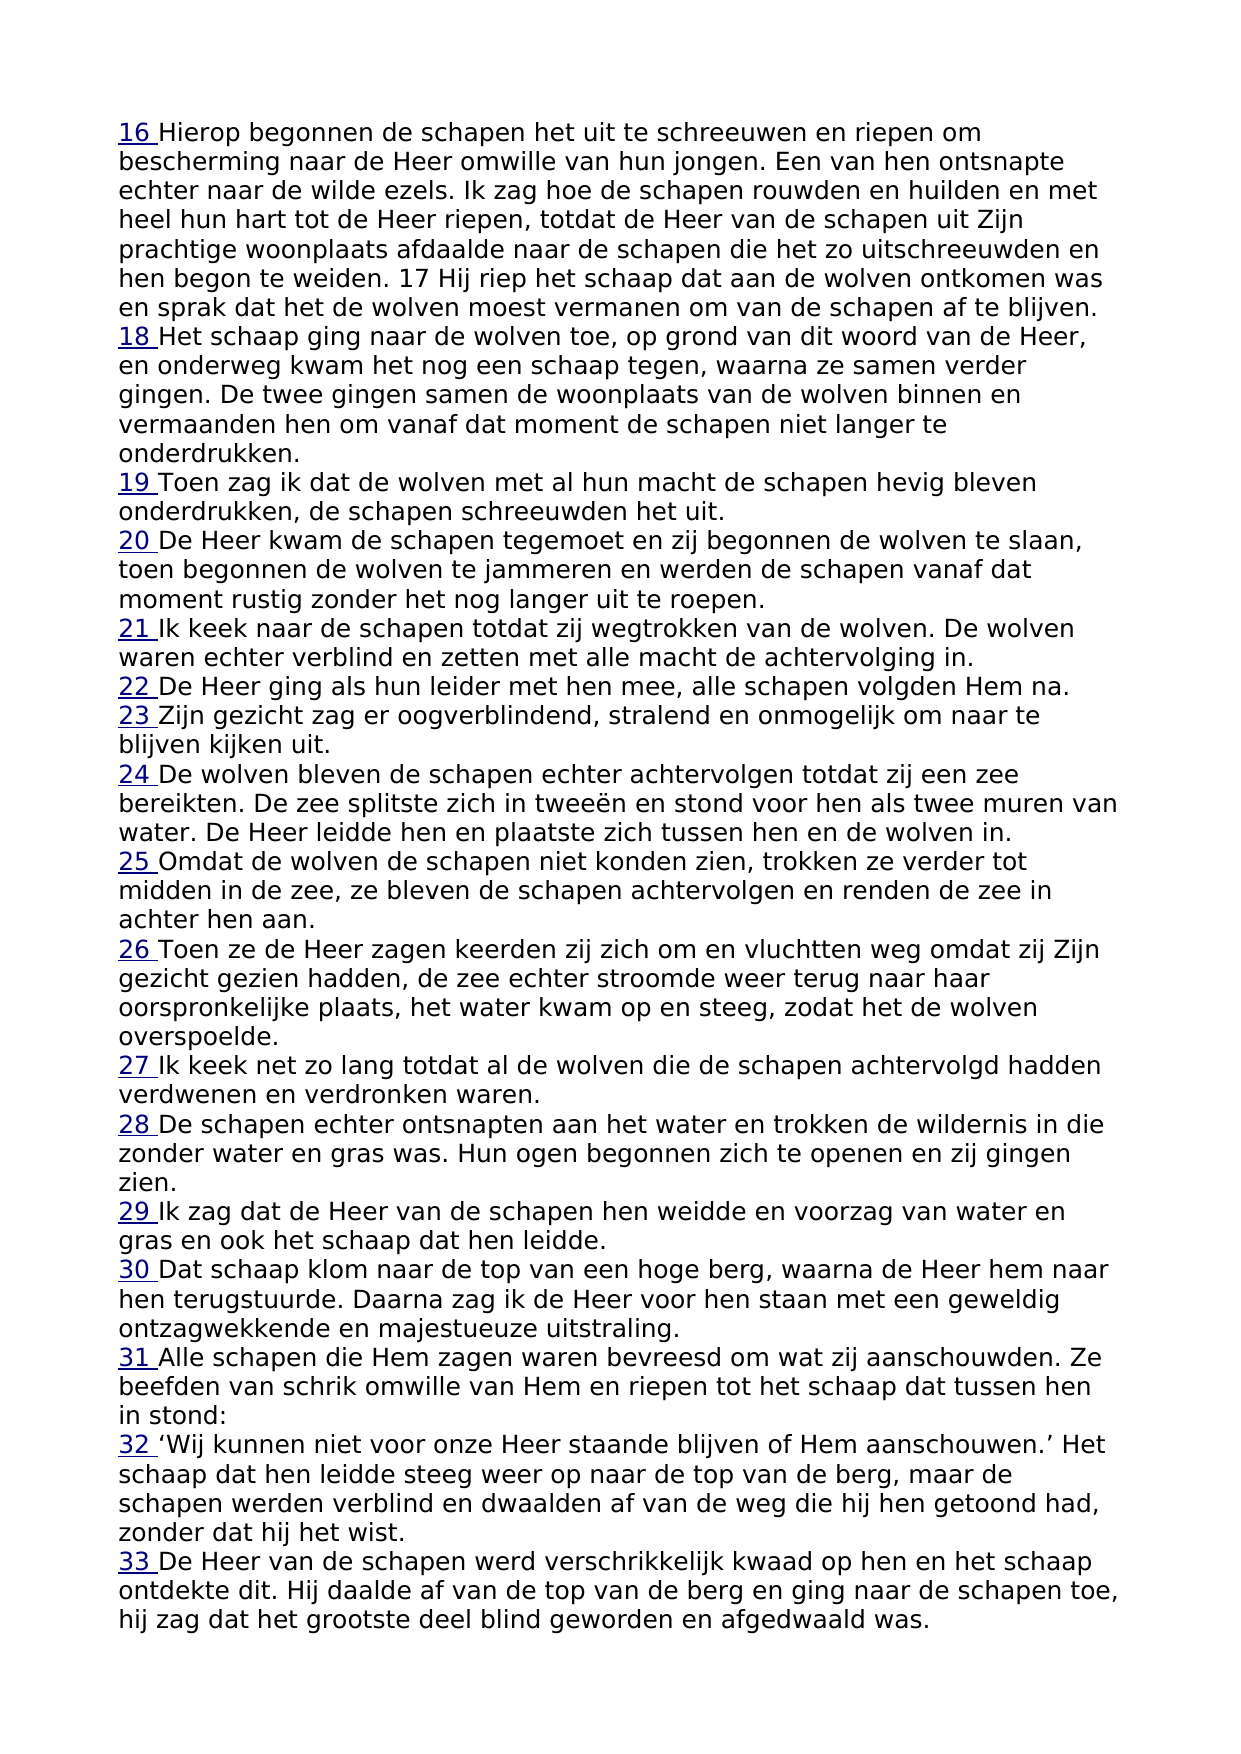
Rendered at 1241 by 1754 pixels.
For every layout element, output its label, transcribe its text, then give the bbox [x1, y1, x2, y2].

text 16 Hierop begonnen de schapen het uit te schreeuwen en riepen om bescherming naar de Heer omwille van hun jongen. Een van hen ontsnapte echter naar de wilde ezels. Ik zag hoe de schapen rouwden en huilden en met heel hun hart tot de Heer riepen, totdat de Heer van de schapen uit Zijn prachtige woonplaats afdaalde naar de schapen die het zo uitschreeuwden en hen begon te weiden. 17 Hij riep het schaap dat aan de wolven ontkomen was en sprak dat het de wolven moest vermanen om van de schapen af te blijven. 18 Het schaap ging naar de wolven toe, op grond van dit woord van de Heer, en onderweg kwam het nog een schaap tegen, waarna ze samen verder gingen. De twee gingen samen de woonplaats van de wolven binnen en vermaanden hen om vanaf dat moment de schapen niet langer te onderdrukken. 19 Toen zag ik dat de wolven met al hun macht de schapen hevig bleven onderdrukken, de schapen schreeuwden het uit. 20 De Heer kwam de schapen tegemoet en zij begonnen de wolven te slaan, toen begonnen de wolven te jammeren en werden de schapen vanaf dat moment rustig zonder het nog langer uit te roepen. 21 Ik keek naar de schapen totdat zij wegtrokken van de wolven. De wolven waren echter verblind en zetten met alle macht de achtervolging in. 22 De Heer ging als hun leider met hen mee, alle schapen volgden Hem na. 23 Zijn gezicht zag er oogverblindend, stralend en onmogelijk om naar te blijven kijken uit. 24 De wolven bleven de schapen echter achtervolgen totdat zij een zee bereikten. De zee splitste zich in tweeën en stond voor hen als twee muren van water. De Heer leidde hen en plaatste zich tussen hen en de wolven in. 25 Omdat de wolven de schapen niet konden zien, trokken ze verder tot midden in de zee, ze bleven de schapen achtervolgen en renden de zee in achter hen aan. 26 Toen ze de Heer zagen keerden zij zich om en vluchtten weg omdat zij Zijn gezicht gezien hadden, de zee echter stroomde weer terug naar haar oorspronkelijke plaats, het water kwam op en steeg, zodat het de wolven overspoelde. 27 Ik keek net zo lang totdat al de wolven die de schapen achtervolgd hadden verdwenen en verdronken waren. 28 De schapen echter ontsnapten aan het water en trokken de wildernis in die zonder water en gras was. Hun ogen begonnen zich te openen en zij gingen zien. 29 Ik zag dat de Heer van de schapen hen weidde en voorzag van water en gras en ook het schaap dat hen leidde. 30 Dat schaap klom naar de top van een hoge berg, waarna de Heer hem naar hen terugstuurde. Daarna zag ik de Heer voor hen staan met een geweldig ontzagwekkende en majestueuze uitstraling. 31 Alle schapen die Hem zagen waren bevreesd om wat zij aanschouwden. Ze beefden van schrik omwille van Hem en riepen tot het schaap dat tussen hen in stond: 32 ‘Wij kunnen niet voor onze Heer staande blijven of Hem aanschouwen.’ Het schaap dat hen leidde steeg weer op naar de top van de berg, maar de schapen werden verblind en dwaalden af van de weg die hij hen getoond had, zonder dat hij het wist. 33 De Heer van de schapen werd verschrikkelijk kwaad op hen en het schaap ontdekte dit. Hij daalde af van de top van de berg en ging naar de schapen toe, hij zag dat het grootste deel blind geworden en afgedwaald was. [118, 118, 1122, 1635]
